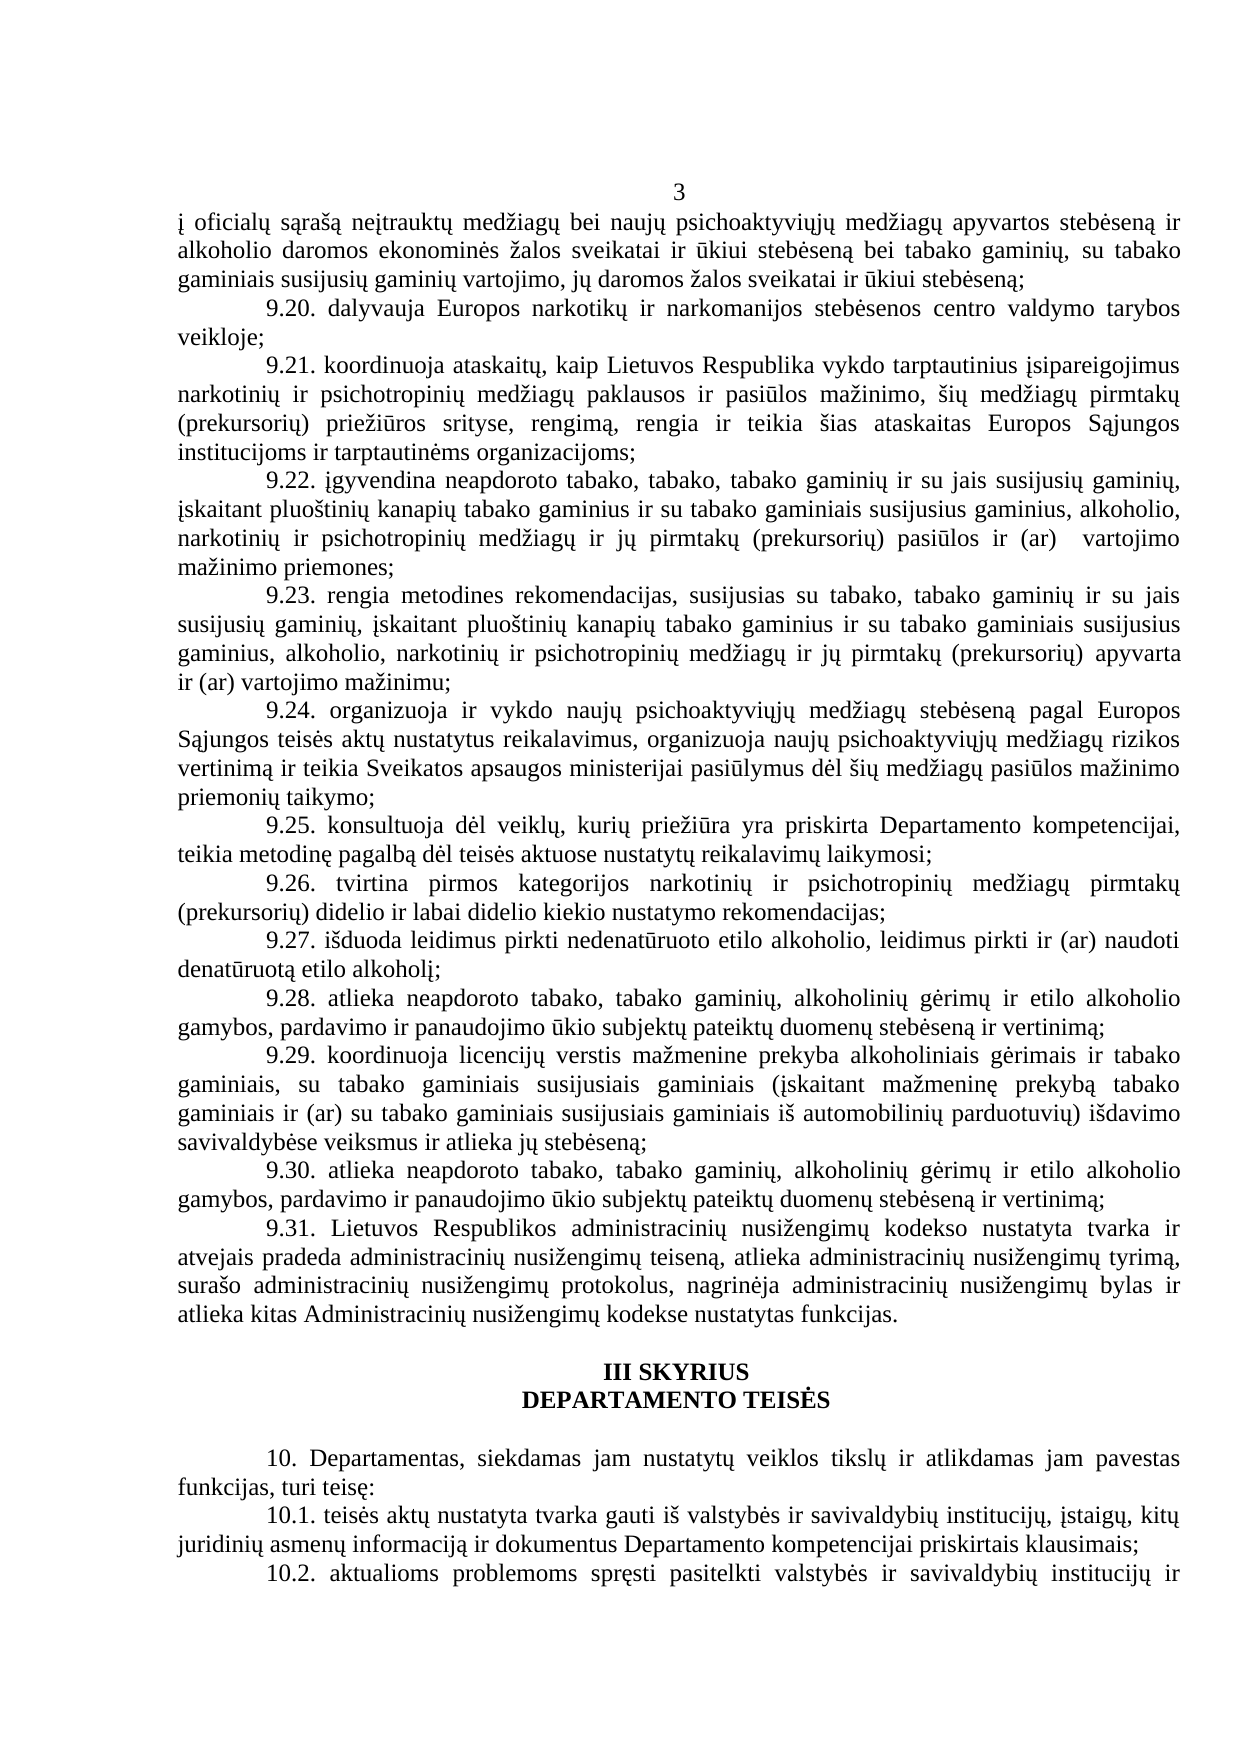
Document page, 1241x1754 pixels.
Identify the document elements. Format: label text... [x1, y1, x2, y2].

text 9.31. Lietuvos Respublikos administracinių nusižengimų kodekso nustatyta tvarka ir atvejais pradeda administracinių nusižengimų teiseną, atlieka administracinių nusižengimų tyrimą, surašo administracinių nusižengimų protokolus, nagrinėja administracinių nusižengimų bylas ir atlieka kitas Administracinių nusižengimų kodekse nustatytas funkcijas. [177, 1213, 1181, 1328]
text 10.2. aktualioms problemoms spręsti pasitelkti valstybės ir savivaldybių institucijų ir [177, 1558, 1181, 1587]
text į oficialų sąrašą neįtrauktų medžiagų bei naujų psichoaktyviųjų medžiagų apyvartos stebėseną ir alkoholio daromos ekonominės žalos sveikatai ir ūkiui stebėseną bei tabako gaminių, su tabako gaminiais susijusių gaminių vartojimo, jų daromos žalos sveikatai ir ūkiui stebėseną; [177, 207, 1181, 293]
text 9.30. atlieka neapdoroto tabako, tabako gaminių, alkoholinių gėrimų ir etilo alkoholio gamybos, pardavimo ir panaudojimo ūkio subjektų pateiktų duomenų stebėseną ir vertinimą; [177, 1155, 1181, 1213]
text 9.28. atlieka neapdoroto tabako, tabako gaminių, alkoholinių gėrimų ir etilo alkoholio gamybos, pardavimo ir panaudojimo ūkio subjektų pateiktų duomenų stebėseną ir vertinimą; [177, 983, 1181, 1040]
text 9.22. įgyvendina neapdoroto tabako, tabako, tabako gaminių ir su jais susijusių gaminių, įskaitant pluoštinių kanapių tabako gaminius ir su tabako gaminiais susijusius gaminius, alkoholio, narkotinių ir psichotropinių medžiagų ir jų pirmtakų (prekursorių) pasiūlos ir (ar) vartojimo mažinimo priemones; [177, 465, 1181, 580]
text 9.27. išduoda leidimus pirkti nedenatūruoto etilo alkoholio, leidimus pirkti ir (ar) naudoti denatūruotą etilo alkoholį; [177, 925, 1181, 983]
text 10.1. teisės aktų nustatyta tvarka gauti iš valstybės ir savivaldybių institucijų, įstaigų, kitų juridinių asmenų informaciją ir dokumentus Departamento kompetencijai priskirtais klausimais; [177, 1500, 1181, 1558]
text 9.21. koordinuoja ataskaitų, kaip Lietuvos Respublika vykdo tarptautinius įsipareigojimus narkotinių ir psichotropinių medžiagų paklausos ir pasiūlos mažinimo, šių medžiagų pirmtakų (prekursorių) priežiūros srityse, rengimą, rengia ir teikia šias ataskaitas Europos Sąjungos institucijoms ir tarptautinėms organizacijoms; [177, 350, 1181, 465]
text 9.25. konsultuoja dėl veiklų, kurių priežiūra yra priskirta Departamento kompetencijai, teikia metodinę pagalbą dėl teisės aktuose nustatytų reikalavimų laikymosi; [177, 810, 1181, 868]
text 10. Departamentas, siekdamas jam nustatytų veiklos tikslų ir atlikdamas jam pavestas funkcijas, turi teisę: [177, 1443, 1181, 1500]
text 9.24. organizuoja ir vykdo naujų psichoaktyviųjų medžiagų stebėseną pagal Europos Sąjungos teisės aktų nustatytus reikalavimus, organizuoja naujų psichoaktyviųjų medžiagų rizikos vertinimą ir teikia Sveikatos apsaugos ministerijai pasiūlymus dėl šių medžiagų pasiūlos mažinimo priemonių taikymo; [177, 695, 1181, 810]
text 9.20. dalyvauja Europos narkotikų ir narkomanijos stebėsenos centro valdymo tarybos veikloje; [177, 293, 1181, 350]
text III SKYRIUS DEPARTAMENTO TEISĖS [177, 1357, 1181, 1414]
text 9.23. rengia metodines rekomendacijas, susijusias su tabako, tabako gaminių ir su jais susijusių gaminių, įskaitant pluoštinių kanapių tabako gaminius ir su tabako gaminiais susijusius gaminius, alkoholio, narkotinių ir psichotropinių medžiagų ir jų pirmtakų (prekursorių) apyvarta ir (ar) vartojimo mažinimu; [177, 580, 1181, 695]
text 9.26. tvirtina pirmos kategorijos narkotinių ir psichotropinių medžiagų pirmtakų (prekursorių) didelio ir labai didelio kiekio nustatymo rekomendacijas; [177, 868, 1181, 925]
text 9.29. koordinuoja licencijų verstis mažmenine prekyba alkoholiniais gėrimais ir tabako gaminiais, su tabako gaminiais susijusiais gaminiais (įskaitant mažmeninę prekybą tabako gaminiais ir (ar) su tabako gaminiais susijusiais gaminiais iš automobilinių parduotuvių) išdavimo savivaldybėse veiksmus ir atlieka jų stebėseną; [177, 1040, 1181, 1155]
